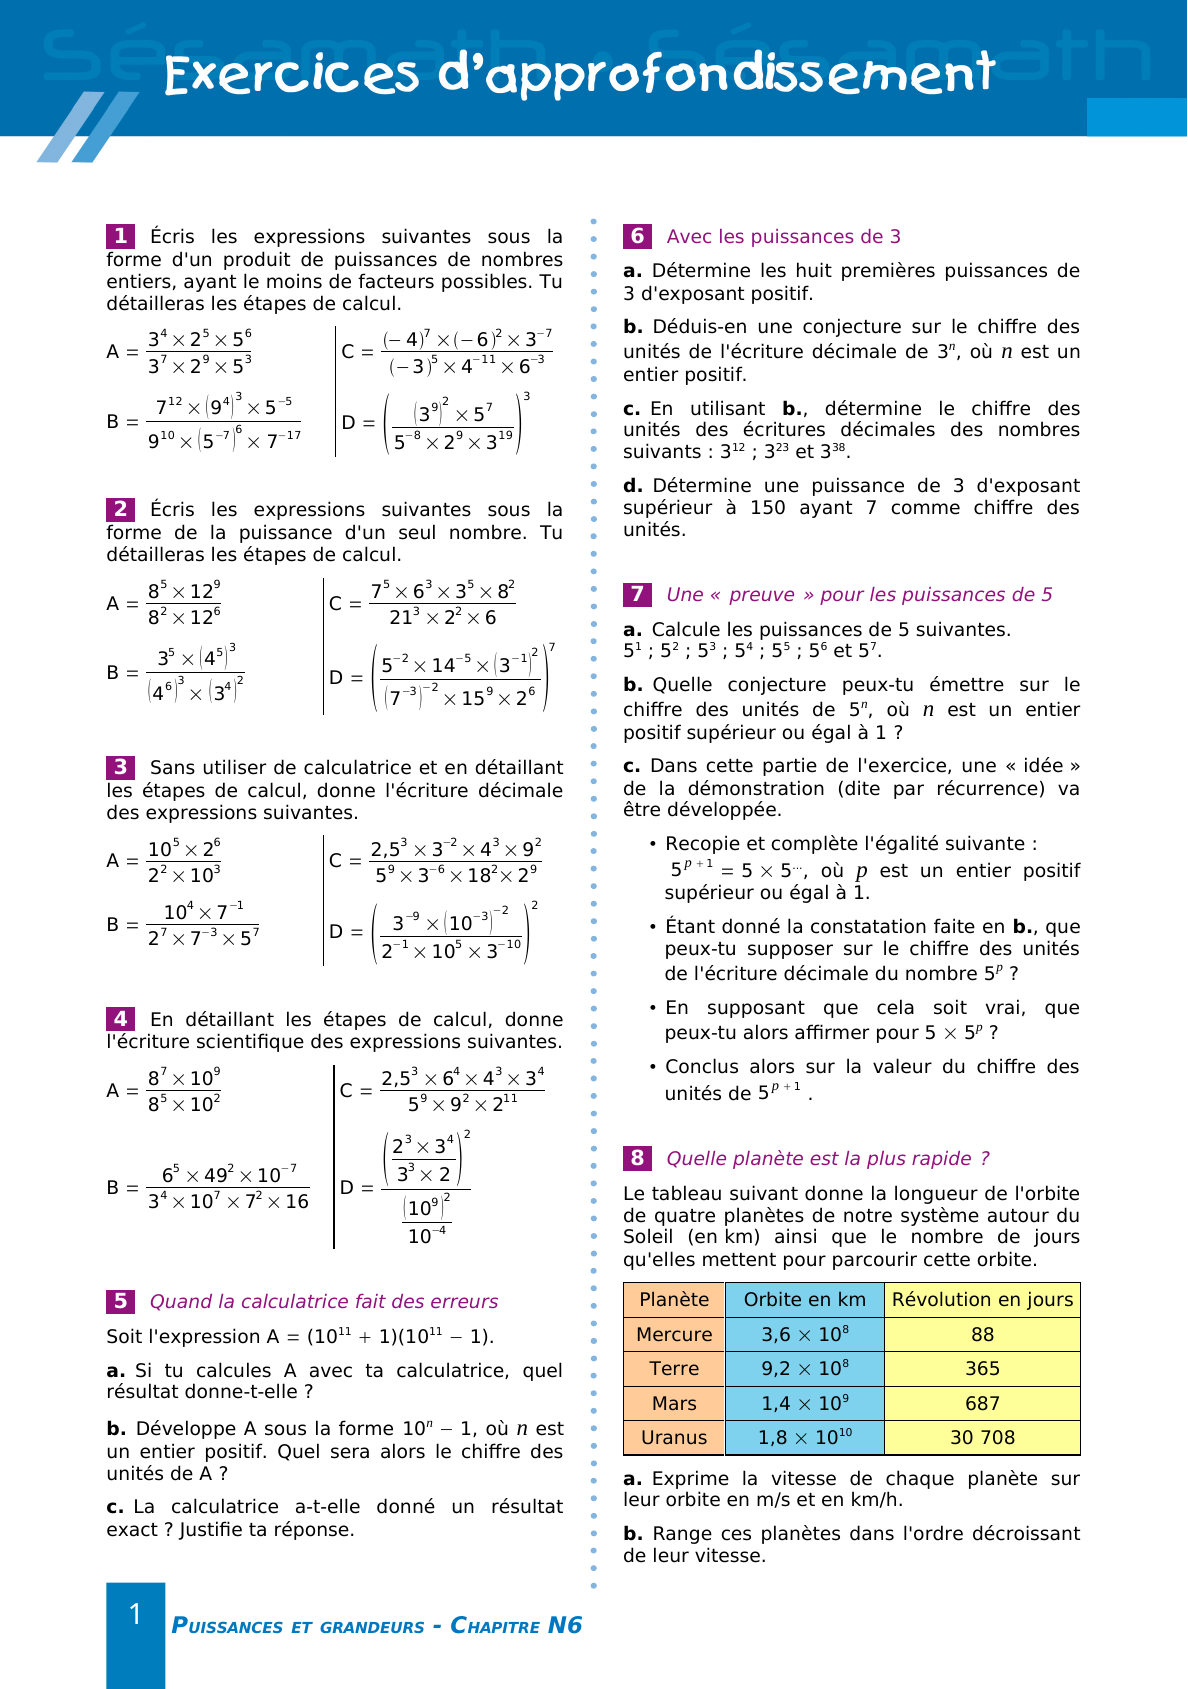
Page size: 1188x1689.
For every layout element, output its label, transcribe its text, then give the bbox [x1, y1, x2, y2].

table_cell 3,6 × 108 [726, 1318, 884, 1351]
list Avec les puissances de 3 [652, 224, 1081, 249]
list Détermine une puissance de 3 d'exposant supérieur à 150 ayant 7 comme chiffre des unités. [623, 475, 1081, 541]
list Dans cette partie de l'exercice, une « idée » de la démonstration (dite par récurrence) va être développée. [623, 755, 1081, 821]
list Développe A sous la forme 10n − 1, où n est un entier positif. Quel sera alors le chiffre des unités de A ? [106, 1415, 564, 1485]
list Écris les expressions suivantes sous la forme d'un produit de puissances de nombres entiers, ayant le moins de facteurs possibles. Tu détailleras les étapes de calcul. [106, 224, 564, 314]
list La calculatrice a-t-elle donné un résultat exact ? Justifie ta réponse. [106, 1496, 564, 1540]
text D = [329, 641, 564, 714]
list Une « preuve » pour les puissances de 5 [623, 582, 1081, 607]
text D = [339, 1128, 564, 1248]
list Exprime la vitesse de chaque planète sur leur orbite en m/s et en km/h. [623, 1467, 1081, 1511]
list En détaillant les étapes de calcul, donne l'écriture scientifique des expressions suivantes. [106, 1007, 564, 1053]
table_cell 687 [885, 1387, 1080, 1420]
text B = [106, 1162, 328, 1213]
text A = [106, 326, 329, 378]
list Range ces planètes dans l'ordre décroissant de leur vitesse. [623, 1523, 1081, 1567]
text B = [106, 641, 317, 705]
list Quelle conjecture peux-tu émettre sur le chiffre des unités de 5n, où n est un entier positif supérieur ou égal à 1 ? [623, 674, 1081, 744]
table_cell 30 708 [885, 1421, 1080, 1454]
list Calcule les puissances de 5 suivantes. 51 ; 52 ; 53 ; 54 ; 55 ; 56 et 57. [623, 618, 1081, 662]
table_cell Terre [624, 1352, 724, 1386]
list Soit l'expression A = (1011  1)(1011 − 1). [106, 1326, 564, 1348]
table_cell Uranus [624, 1421, 724, 1454]
list Sans utiliser de calculatrice et en détaillant les étapes de calcul, donne l'écriture décimale des expressions suivantes. [106, 756, 564, 824]
table_cell Mars [624, 1387, 724, 1420]
table_cell 1,8 × 1010 [726, 1421, 884, 1454]
list Écris les expressions suivantes sous la forme de la puissance d'un seul nombre. Tu détailleras les étapes de calcul. [106, 498, 564, 566]
list Déduis-en une conjecture sur le chiffre des unités de l'écriture décimale de 3n, où n est un entier positif. [623, 316, 1081, 386]
text A = [106, 578, 317, 629]
list Le tableau suivant donne la longueur de l'orbite de quatre planètes de notre système autour du Soleil (en km) ainsi que le nombre de jours qu'elles mettent pour parcourir cette orbite. [623, 1182, 1081, 1270]
table_cell 9,2 × 108 [726, 1352, 884, 1386]
text C = [339, 1065, 564, 1116]
table_cell Mercure [624, 1318, 724, 1351]
table_cell 88 [885, 1318, 1080, 1351]
list Conclus alors sur la valeur du chiffre des unités de. [649, 1056, 1081, 1105]
text C = [329, 836, 564, 887]
table_header Planète [624, 1283, 724, 1317]
text A = [106, 1065, 328, 1116]
text C = [341, 326, 564, 378]
list Quand la calculatrice fait des erreurs [135, 1290, 564, 1314]
text C = [329, 578, 564, 629]
list Si tu calcules A avec ta calculatrice, quel résultat donne-t-elle ? [106, 1359, 564, 1403]
list En supposant que cela soit vrai, que peux‑tu alors affirmer pour 5 × 5p ? [649, 997, 1081, 1044]
text B = [106, 899, 317, 950]
list Détermine les huit premières puissances de 3 d'exposant positif. [623, 260, 1081, 304]
list Étant donné la constatation faite en b., que peux-tu supposer sur le chiffre des unités de l'écriture décimale du nombre 5p ? [649, 916, 1081, 985]
picture [0, 0, 1187, 163]
table_cell 365 [885, 1352, 1080, 1386]
text A = [106, 836, 317, 887]
text B = [106, 390, 329, 454]
text D = [329, 899, 564, 965]
table_header Orbite en km [726, 1283, 884, 1317]
list Recopie et complète l'égalité suivante : = 5 × 5..., où p est un entier positif supérieur ou égal à 1. [649, 833, 1081, 904]
list En utilisant b., détermine le chiffre des unités des écritures décimales des nombres suivants : 312 ; 323 et 338. [623, 397, 1081, 463]
table_cell 1,4 × 109 [726, 1387, 884, 1420]
table_header Révolution en jours [885, 1283, 1080, 1317]
list Quelle planète est la plus rapide ? [652, 1146, 1081, 1171]
text D = [341, 390, 564, 456]
